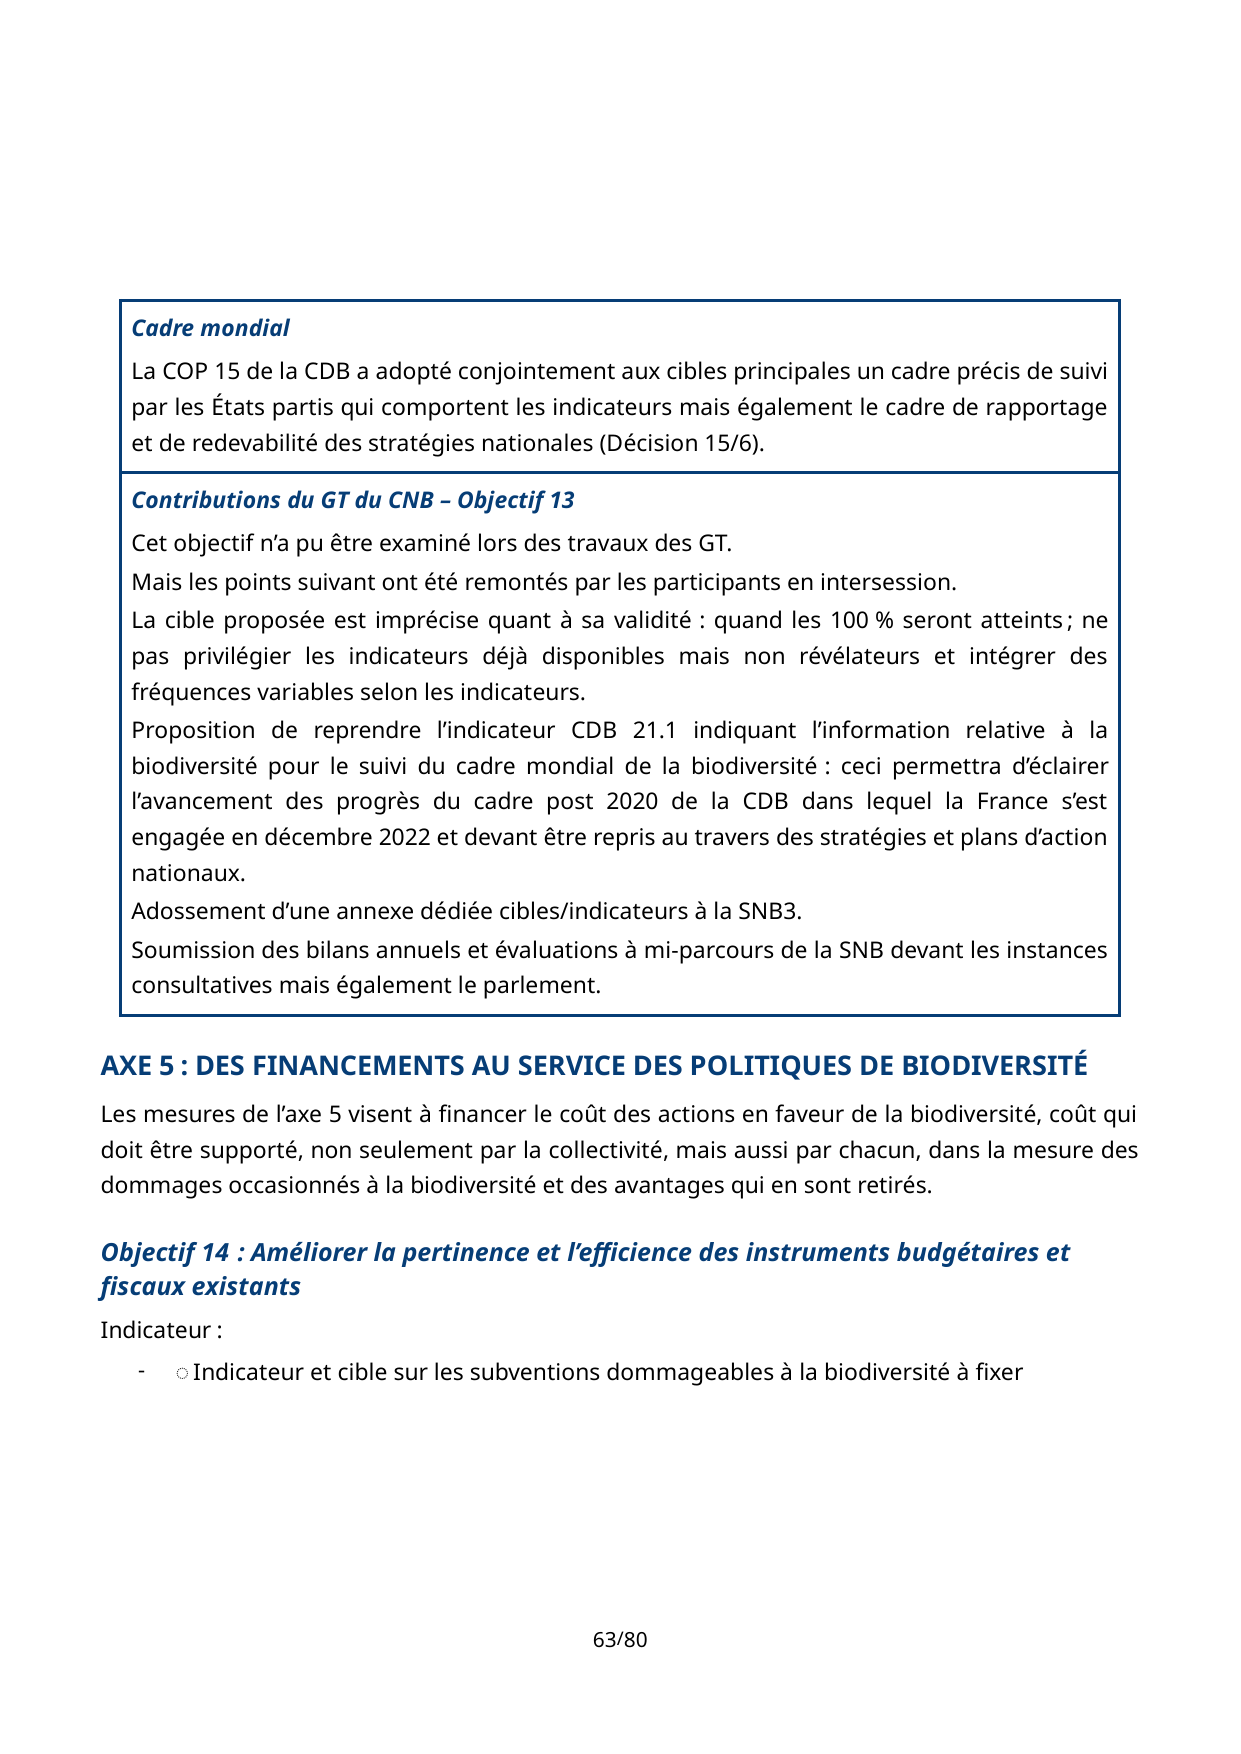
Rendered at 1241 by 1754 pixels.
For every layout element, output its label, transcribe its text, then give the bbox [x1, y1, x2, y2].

text Indicateur : [100, 1314, 1140, 1345]
list ◌ Indicateur et cible sur les subventions dommageables à la biodiversité à fixer [138, 1356, 1140, 1387]
subtitle AXE 5 : DES FINANCEMENTS AU SERVICE DES POLITIQUES DE BIODIVERSITÉ [100, 1046, 1140, 1083]
table_header Cadre mondial La COP 15 de la CDB a adopté conjointement aux cibles principales un cadre précis de suivi par les États partis qui comportent les indicateurs mais également le cadre de rapportage et de redevabilité des stratégies nationales (Décision 15/6). [122, 302, 1118, 471]
table_cell Contributions du GT du CNB – Objectif 13 Cet objectif n’a pu être examiné lors des travaux des GT. Mais les points suivant ont été remontés par les participants en intersession. La cible proposée est imprécise quant à sa validité : quand les 100 % seront atteints ; ne pas privilégier les indicateurs déjà disponibles mais non révélateurs et intégrer des fréquences variables selon les indicateurs. Proposition de reprendre l’indicateur CDB 21.1 indiquant l’information relative à la biodiversité pour le suivi du cadre mondial de la biodiversité : ceci permettra d’éclairer l’avancement des progrès du cadre post 2020 de la CDB dans lequel la France s’est engagée en décembre 2022 et devant être repris au travers des stratégies et plans d’action nationaux. Adossement d’une annexe dédiée cibles/indicateurs à la SNB3. Soumission des bilans annuels et évaluations à mi-parcours de la SNB devant les instances consultatives mais également le parlement. [122, 474, 1118, 1014]
text Les mesures de l’axe 5 visent à financer le coût des actions en faveur de la biodiversité, coût qui doit être supporté, non seulement par la collectivité, mais aussi par chacun, dans la mesure des dommages occasionnés à la biodiversité et des avantages qui en sont retirés. [100, 1098, 1140, 1200]
subtitle Objectif 14 : Améliorer la pertinence et l’efficience des instruments budgétaires et fiscaux existants [100, 1234, 1140, 1302]
